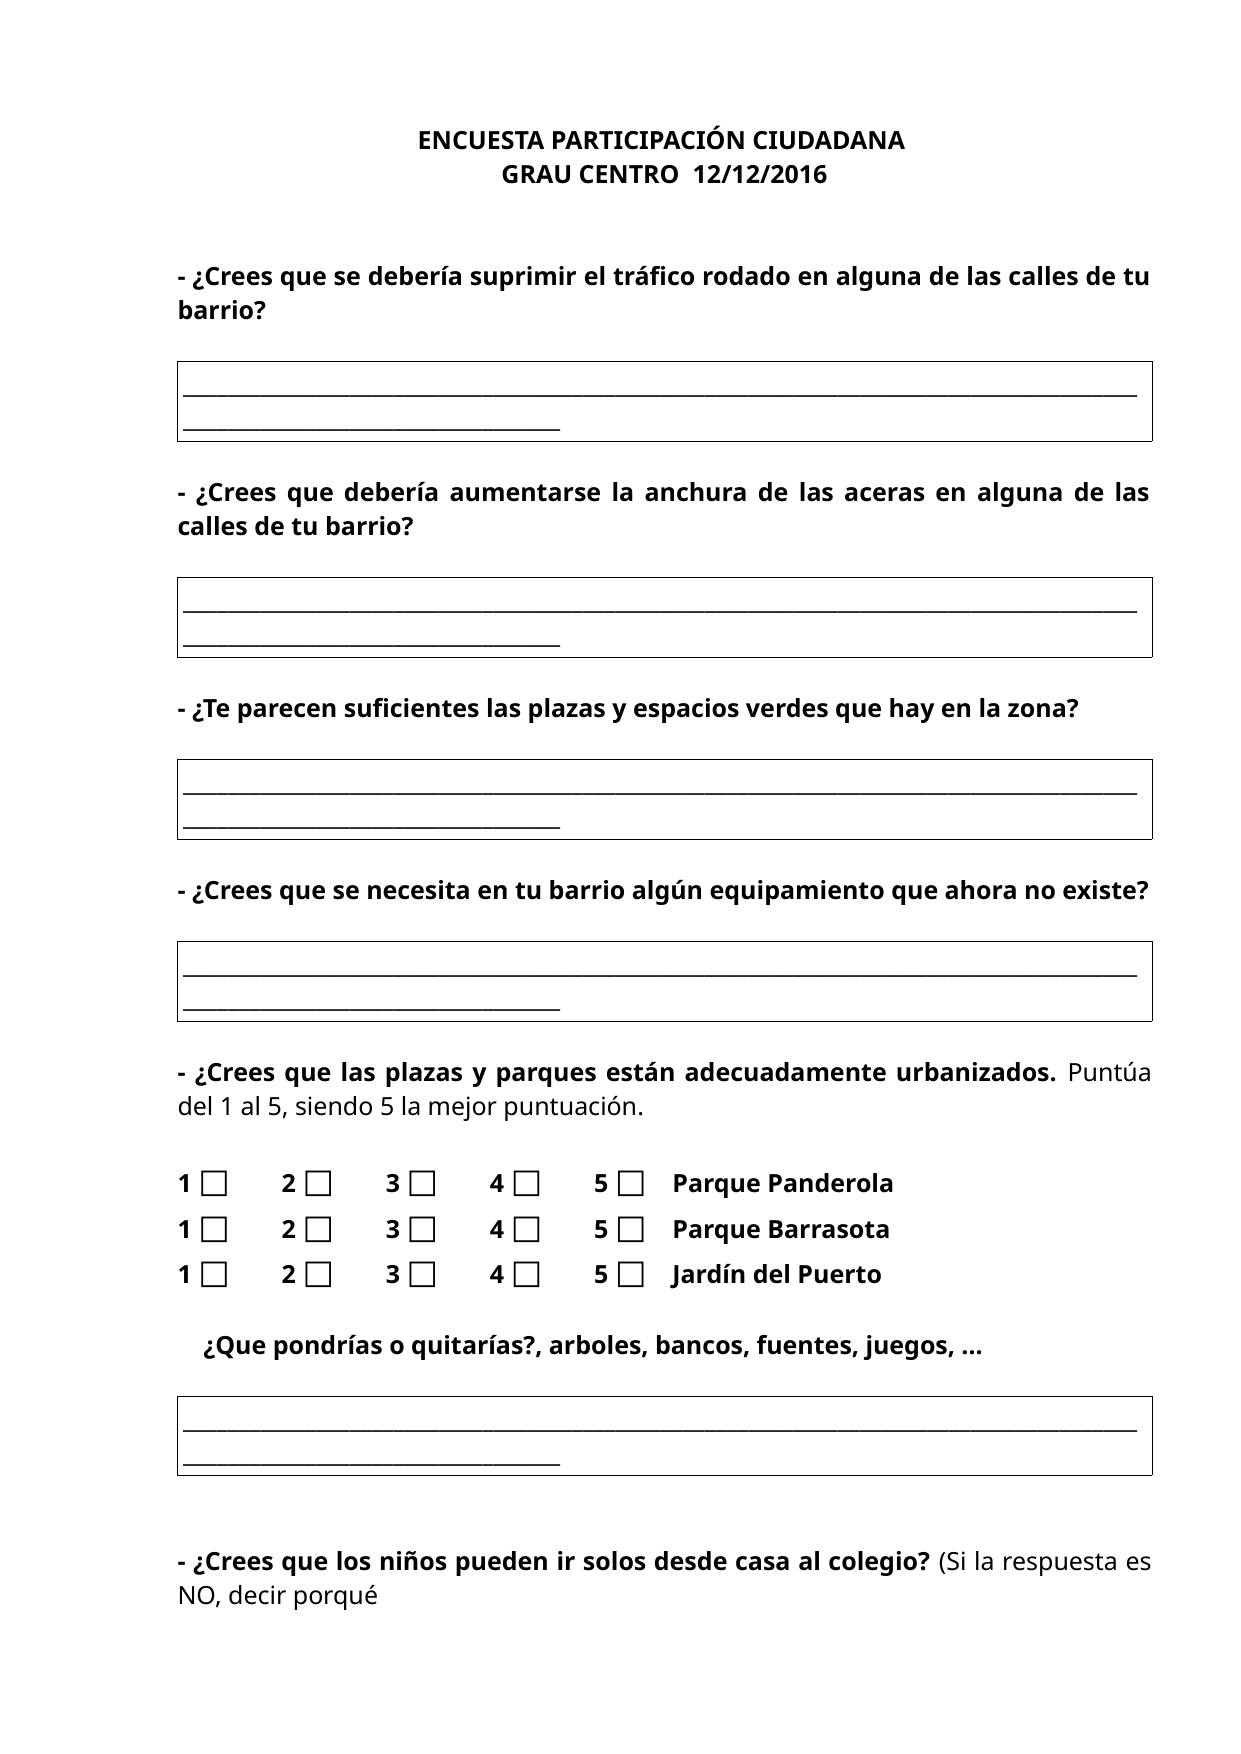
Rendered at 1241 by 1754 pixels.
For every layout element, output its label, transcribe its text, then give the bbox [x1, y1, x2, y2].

text GRAU CENTRO 12/12/2016 [177, 157, 1152, 191]
table_header ________________________________________________________________________________________________________________________ [178, 942, 1152, 1021]
text ENCUESTA PARTICIPACIÓN CIUDADANA [177, 123, 1152, 157]
text - ¿Crees que debería aumentarse la anchura de las aceras en alguna de las calles de tu barrio? [177, 475, 1152, 543]
text 1 □ 2 □ 3 □ 4 □ 5 □ Jardín del Puerto [177, 1248, 1152, 1293]
text - ¿Crees que se necesita en tu barrio algún equipamiento que ahora no existe? [177, 873, 1152, 907]
text - ¿Crees que los niños pueden ir solos desde casa al colegio? (Si la respuesta es NO, decir porqué [177, 1543, 1152, 1612]
table_header ________________________________________________________________________________________________________________________ [178, 362, 1152, 441]
text 1 □ 2 □ 3 □ 4 □ 5 □ Parque Panderola [177, 1157, 1152, 1202]
text - ¿Crees que se debería suprimir el tráfico rodado en alguna de las calles de tu barrio? [177, 259, 1152, 327]
text - ¿Crees que las plazas y parques están adecuadamente urbanizados. Puntúa del 1 al 5, siendo 5 la mejor puntuación. [177, 1055, 1152, 1123]
text 1 □ 2 □ 3 □ 4 □ 5 □ Parque Barrasota [177, 1202, 1152, 1248]
text - ¿Te parecen suficientes las plazas y espacios verdes que hay en la zona? [177, 691, 1152, 725]
table_header ________________________________________________________________________________________________________________________ [178, 1397, 1152, 1475]
table_header ________________________________________________________________________________________________________________________ [178, 578, 1152, 657]
table_header ________________________________________________________________________________________________________________________ [178, 760, 1152, 839]
text ¿Que pondrías o quitarías?, arboles, bancos, fuentes, juegos, … [177, 1327, 1152, 1361]
